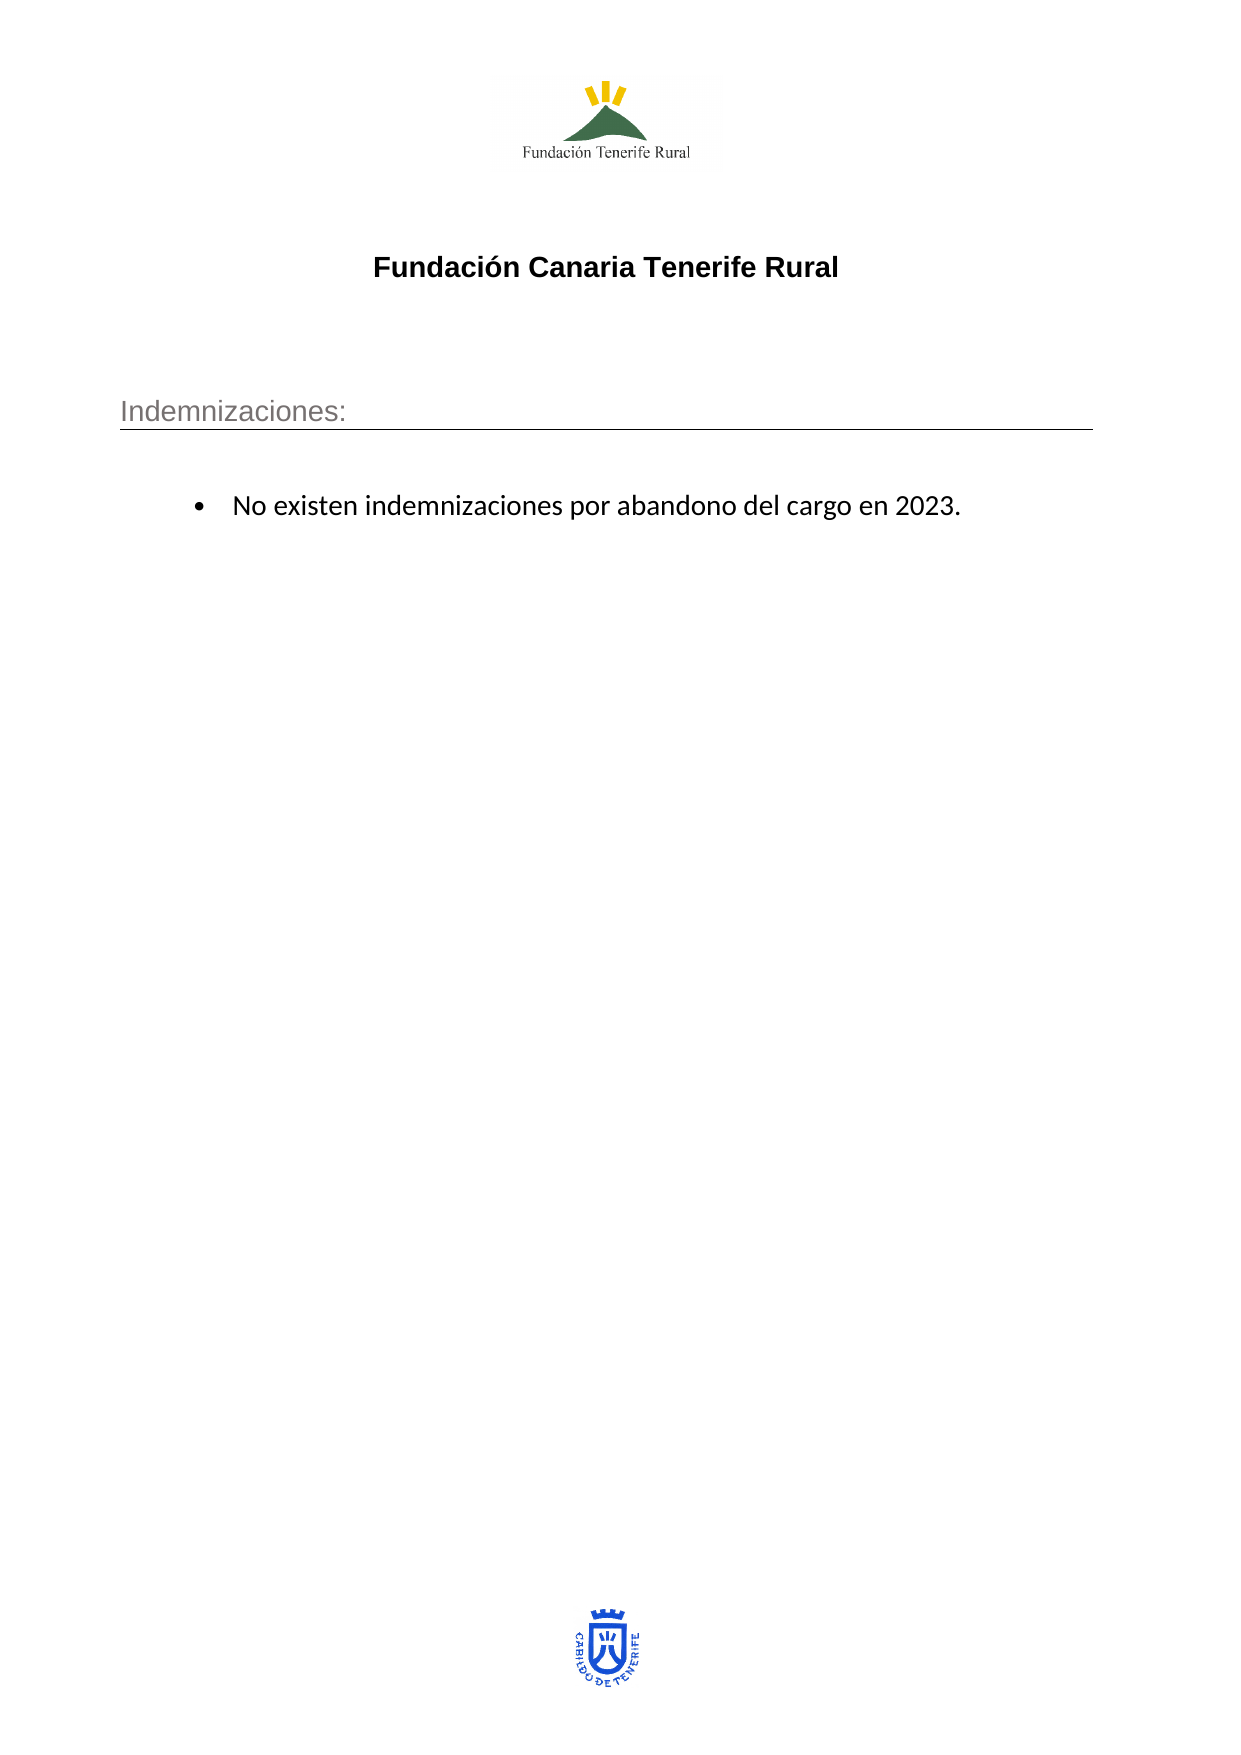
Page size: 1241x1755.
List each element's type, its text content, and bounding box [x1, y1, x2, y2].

text Fundación Canaria Tenerife Rural [120, 250, 1093, 283]
list No existen indemnizaciones por abandono del cargo en 2023. [195, 487, 1093, 522]
text Indemnizaciones: [120, 394, 1093, 429]
